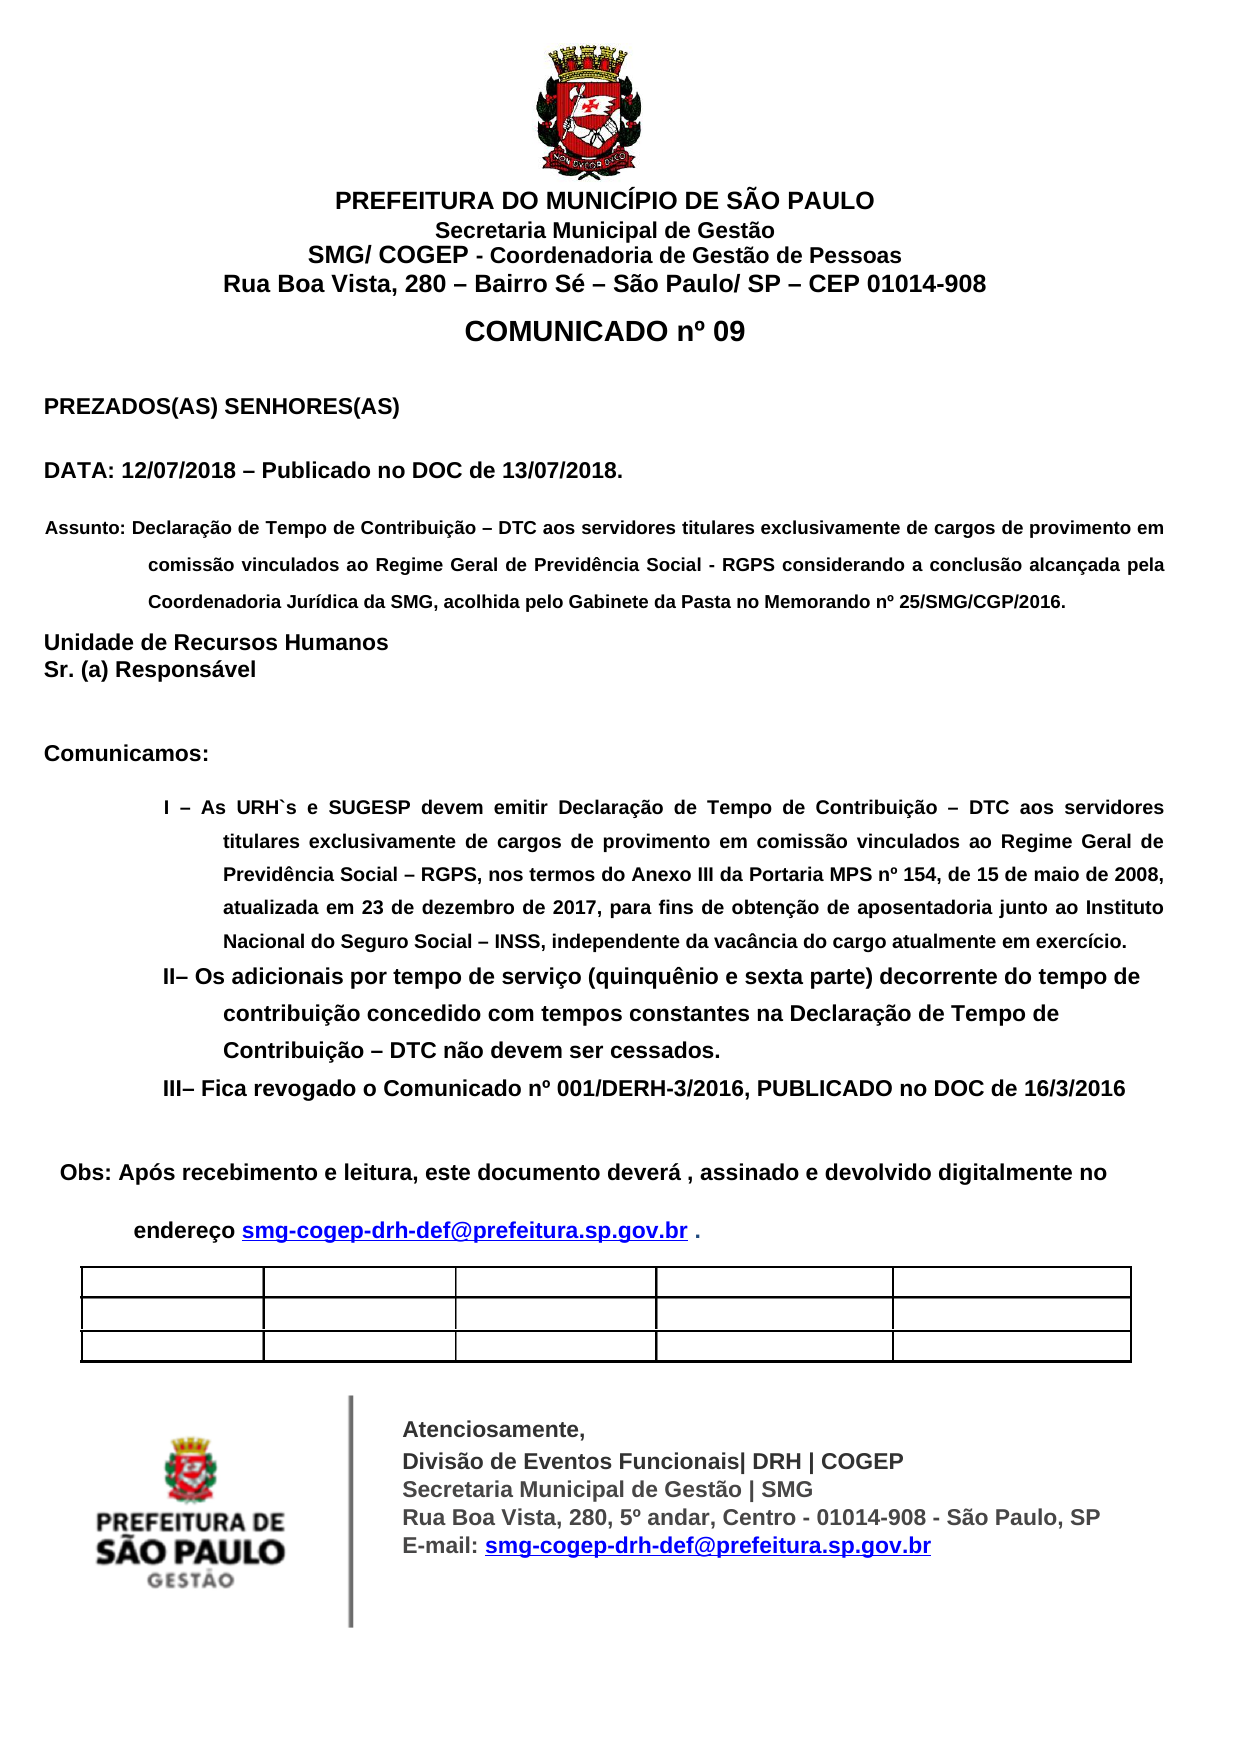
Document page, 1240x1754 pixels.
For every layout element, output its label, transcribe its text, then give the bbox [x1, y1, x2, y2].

text Unidade de Recursos Humanos [44, 628, 1166, 655]
text Rua Boa Vista, 280 – Bairro Sé – São Paulo/ SP – CEP 01014-908 [44, 269, 1166, 298]
text Sr. (a) Responsável [44, 656, 1166, 682]
list – Os adicionais por tempo de serviço (quinquênio e sexta parte) decorrente do tempo de contribuição concedido com tempos constantes na Declaração de Tempo de Contribuição – DTC não devem ser cessados. [163, 963, 1166, 1064]
text Comunicamos: [44, 740, 1166, 766]
text PREFEITURA DO MUNICÍPIO DE SÃO PAULO [44, 186, 1166, 215]
text DATA: 12/07/2018 – Publicado no DOC de 13/07/2018. [44, 457, 1166, 483]
text COMUNICADO nº 09 [44, 314, 1166, 347]
text I – As URH`s e SUGESP devem emitir Declaração de Tempo de Contribuição – DTC aos servidores titulares exclusivamente de cargos de provimento em comissão vinculados ao Regime Geral de Previdência Social – RGPS, nos termos do Anexo III da Portaria MPS nº 154, de 15 de maio de 2008, atualizada em 23 de dezembro de 2017, para fins de obtenção de aposentadoria junto ao Instituto Nacional do Seguro Social – INSS, independente da vacância do cargo atualmente em exercício. [164, 796, 1166, 952]
text Obs: Após recebimento e leitura, este documento deverá , assinado e devolvido digitalmente no endereço smg-cogep-drh-def@prefeitura.sp.gov.br . [59, 1158, 1162, 1243]
text SMG/ COGEP - Coordenadoria de Gestão de Pessoas [44, 243, 1166, 269]
text PREZADOS(AS) SENHORES(AS) [44, 393, 1166, 419]
text Secretaria Municipal de Gestão | SMG [1134, 1476, 1166, 1502]
text Assunto: Declaração de Tempo de Contribuição – DTC aos servidores titulares exclusivamente de cargos de provimento em comissão vinculados ao Regime Geral de Previdência Social - RGPS considerando a conclusão alcançada pela Coordenadoria Jurídica da SMG, acolhida pelo Gabinete da Pasta no Memorando nº 25/SMG/CGP/2016. [44, 517, 1166, 613]
text Atenciosamente, [1134, 1416, 1166, 1442]
text Secretaria Municipal de Gestão [44, 217, 1166, 243]
list – Fica revogado o Comunicado nº 001/DERH-3/2016, PUBLICADO no DOC de 16/3/2016 [163, 1074, 1166, 1101]
